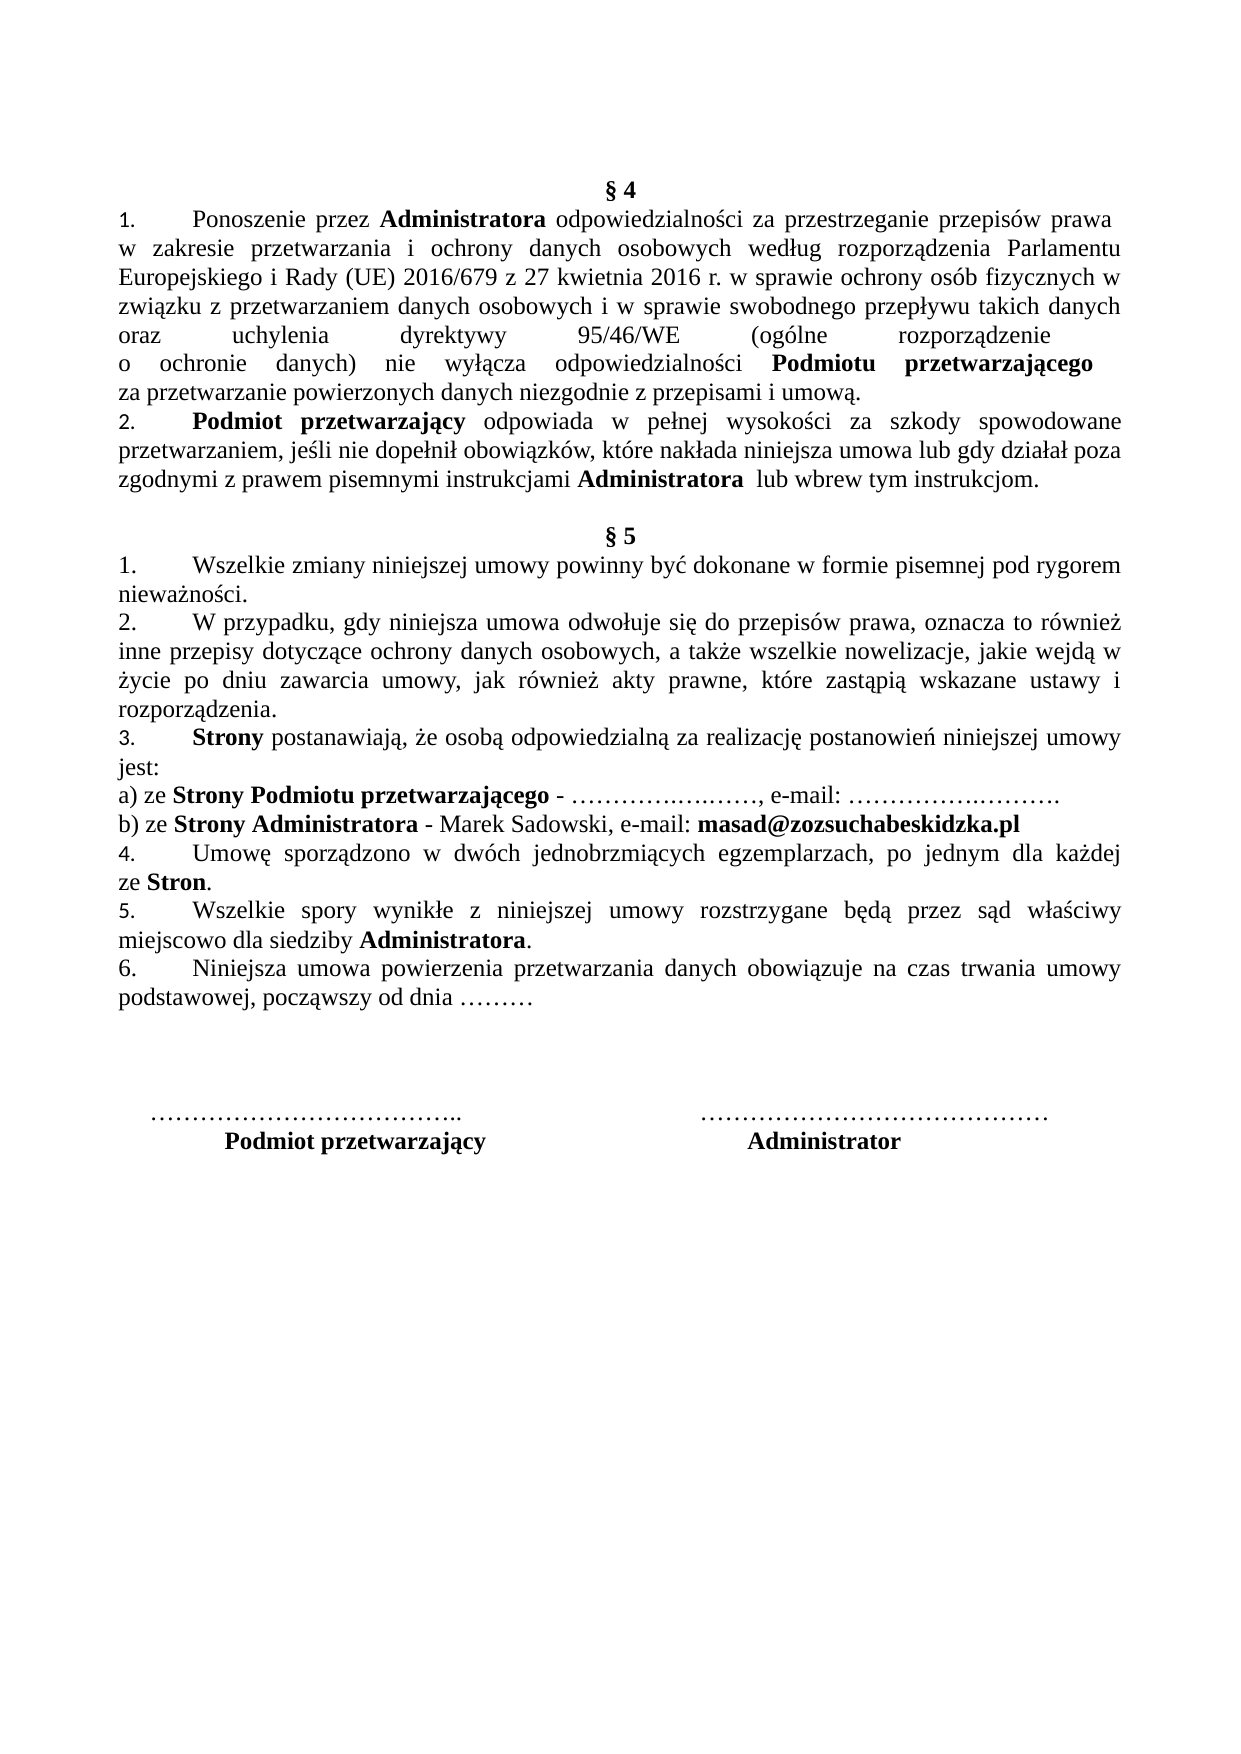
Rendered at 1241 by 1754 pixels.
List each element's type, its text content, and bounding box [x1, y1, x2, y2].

list Wszelkie spory wynikłe z niniejszej umowy rozstrzygane będą przez sąd właściwy miejscowo dla siedziby Administratora. [118, 896, 1122, 953]
text a) ze Strony Podmiotu przetwarzającego - ………….….……, e-mail: …………….………. [118, 780, 1122, 809]
list Strony postanawiają, że osobą odpowiedzialną za realizację postanowień niniejszej umowy jest: [118, 722, 1122, 780]
text § 4 [118, 176, 1122, 204]
text b) ze Strony Administratora - Marek Sadowski, e-mail: masad@zozsuchabeskidzka.pl [118, 809, 1122, 838]
list W przypadku, gdy niniejsza umowa odwołuje się do przepisów prawa, oznacza to również inne przepisy dotyczące ochrony danych osobowych, a także wszelkie nowelizacje, jakie wejdą w życie po dniu zawarcia umowy, jak również akty prawne, które zastąpią wskazane ustawy i rozporządzenia. [118, 607, 1122, 722]
text Podmiot przetwarzający Administrator [118, 1126, 1122, 1155]
list Niniejsza umowa powierzenia przetwarzania danych obowiązuje na czas trwania umowy podstawowej, począwszy od dnia ……… [118, 953, 1122, 1011]
list Podmiot przetwarzający odpowiada w pełnej wysokości za szkody spowodowane przetwarzaniem, jeśli nie dopełnił obowiązków, które nakłada niniejsza umowa lub gdy działał poza zgodnymi z prawem pisemnymi instrukcjami Administratora lub wbrew tym instrukcjom. [118, 406, 1122, 492]
list Ponoszenie przez Administratora odpowiedzialności za przestrzeganie przepisów prawa w zakresie przetwarzania i ochrony danych osobowych według rozporządzenia Parlamentu Europejskiego i Rady (UE) 2016/679 z 27 kwietnia 2016 r. w sprawie ochrony osób fizycznych w związku z przetwarzaniem danych osobowych i w sprawie swobodnego przepływu takich danych oraz uchylenia dyrektywy 95/46/WE (ogólne rozporządzenie o ochronie danych) nie wyłącza odpowiedzialności Podmiotu przetwarzającego za przetwarzanie powierzonych danych niezgodnie z przepisami i umową. [118, 204, 1122, 406]
text § 5 [118, 521, 1122, 550]
text ……………………………….. …………………………………… [118, 1097, 1122, 1126]
list Wszelkie zmiany niniejszej umowy powinny być dokonane w formie pisemnej pod rygorem nieważności. [118, 550, 1122, 607]
list Umowę sporządzono w dwóch jednobrzmiących egzemplarzach, po jednym dla każdej ze Stron. [118, 838, 1122, 896]
